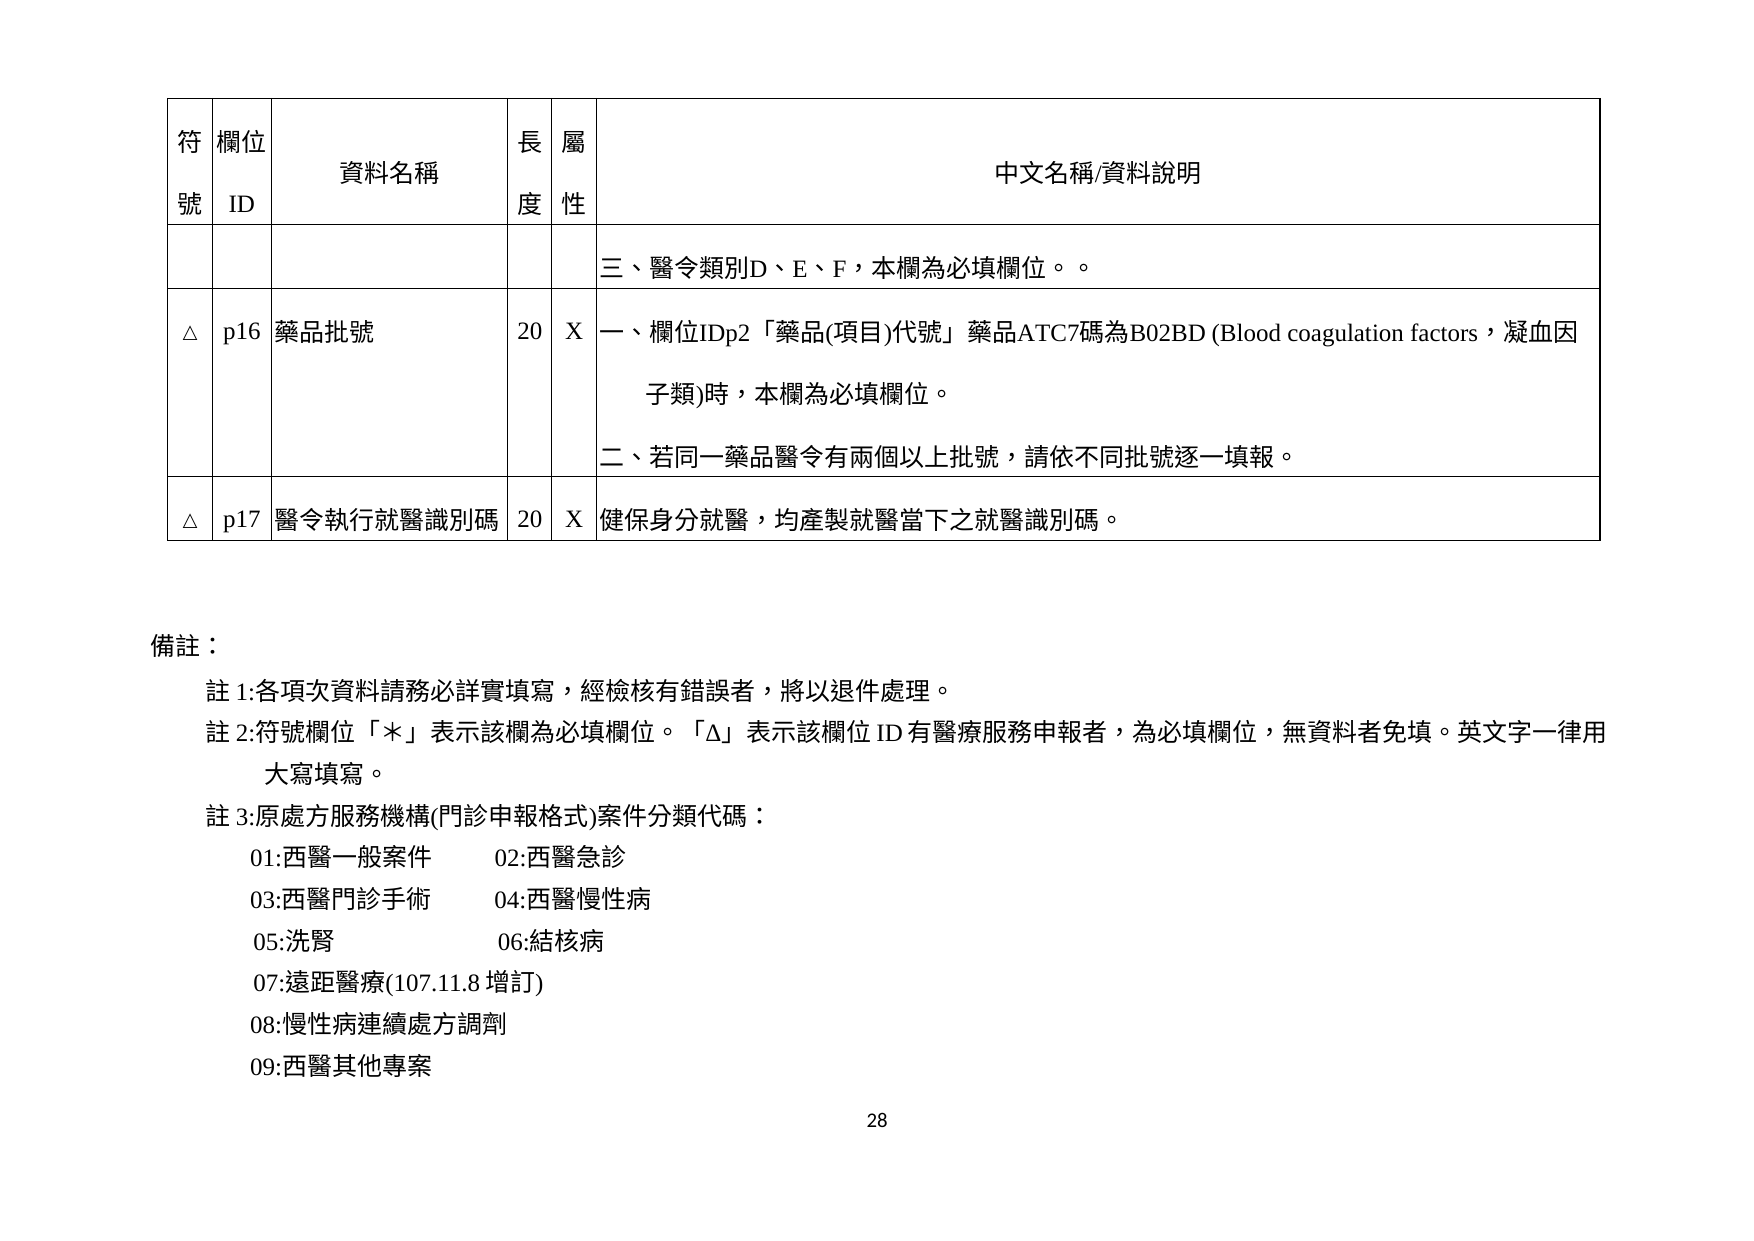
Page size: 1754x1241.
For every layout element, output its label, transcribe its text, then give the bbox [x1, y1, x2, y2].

table_cell 20 [508, 477, 551, 539]
table_cell △ [168, 289, 212, 476]
table_header 中文名稱/資料說明 [597, 99, 1599, 224]
table_header 註1:各項次資料請務必詳實填寫，經檢核有錯誤者，將以退件處理。 [206, 666, 1108, 707]
table_cell 醫令執行就醫識別碼 [272, 477, 507, 539]
table_cell 一、欄位IDp2「藥品(項目)代號」藥品ATC7碼為B02BD (Blood coagulation factors，凝血因子類)時，本欄為必填欄位。 二、若同一藥品醫令有兩個以上批號，請依不同批號逐一填報。 [597, 289, 1599, 476]
table_cell 三、醫令類別D、E、F，本欄為必填欄位。。 [597, 225, 1599, 287]
table_header [1108, 666, 1626, 707]
text 備註： [150, 603, 1604, 666]
table_header 資料名稱 [272, 99, 507, 224]
table_cell [168, 225, 212, 287]
table_cell X [552, 477, 596, 539]
table_cell 20 [508, 289, 551, 476]
table_cell [213, 225, 271, 287]
table_cell [552, 225, 596, 287]
table_cell 註2:符號欄位「＊」表示該欄為必填欄位。「Δ」表示該欄位ID有醫療服務申報者，為必填欄位，無資料者免填。英文字一律用大寫填寫。 [206, 707, 1626, 791]
table_cell 註3:原處方服務機構(門診申報格式)案件分類代碼： 01:西醫一般案件 02:西醫急診 03:西醫門診手術 04:西醫慢性病 05:洗腎 06:結核病 07:遠距醫療(107.11.8增訂) 08:慢性病連續處方調劑 09:西醫其他專案 [206, 791, 1626, 1082]
table_cell p17 [213, 477, 271, 539]
table_cell X [552, 289, 596, 476]
table_header 長度 [508, 99, 551, 224]
table_cell △ [168, 477, 212, 539]
table_cell 藥品批號 [272, 289, 507, 476]
table_header 欄位 ID [213, 99, 271, 224]
table_header 符號 [168, 99, 212, 224]
table_cell [272, 225, 507, 287]
table_cell [508, 225, 551, 287]
table_cell 健保身分就醫，均產製就醫當下之就醫識別碼。 [597, 477, 1599, 539]
table_cell p16 [213, 289, 271, 476]
table_header 屬性 [552, 99, 596, 224]
